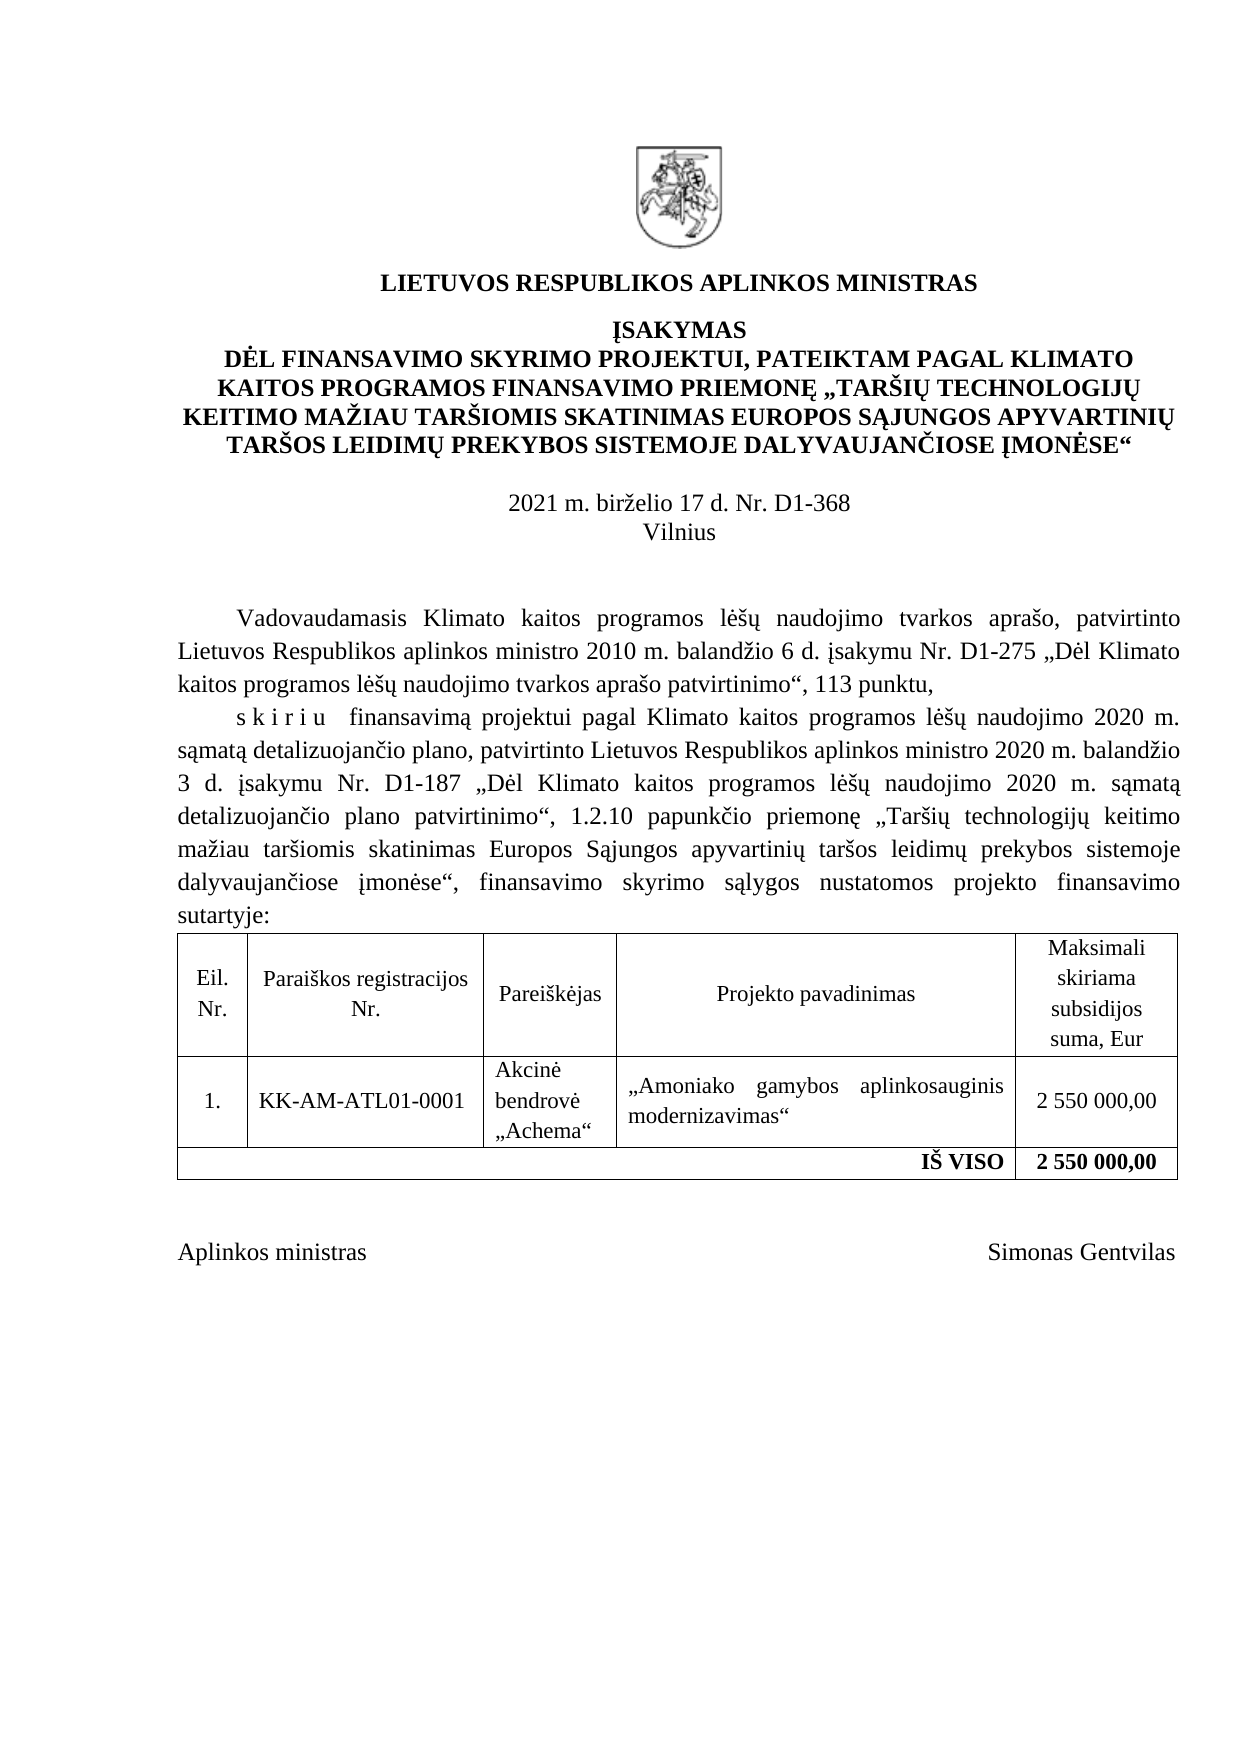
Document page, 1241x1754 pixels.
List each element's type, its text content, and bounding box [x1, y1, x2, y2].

text Vilnius [177, 517, 1181, 546]
table_header Eil. Nr. [178, 934, 247, 1056]
table_cell 2 550 000,00 [1016, 1057, 1177, 1147]
text Aplinkos ministras Simonas Gentvilas [177, 1237, 1181, 1266]
text Vadovaudamasis Klimato kaitos programos lėšų naudojimo tvarkos aprašo, patvirtinto Lietuvos Respublikos aplinkos ministro 2010 m. balandžio 6 d. įsakymu Nr. D1-275 „Dėl Klimato kaitos programos lėšų naudojimo tvarkos aprašo patvirtinimo“, 113 punktu, [177, 603, 1181, 698]
table_cell Akcinė bendrovė „Achema“ [484, 1057, 616, 1147]
table_cell KK-AM-ATL01-0001 [248, 1057, 483, 1147]
table_cell 2 550 000,00 [1016, 1148, 1177, 1179]
table_cell „Amoniako gamybos aplinkosauginis modernizavimas“ [617, 1057, 1015, 1147]
text 2021 m. birželio 17 d. Nr. D1-368 [177, 488, 1181, 517]
table_cell 1. [178, 1057, 247, 1147]
table_header Projekto pavadinimas [617, 934, 1015, 1056]
table_header Pareiškėjas [484, 934, 616, 1056]
text DĖL FINANSAVIMO SKYRIMO PROJEKTUI, PATEIKTAM PAGAL KLIMATO KAITOS PROGRAMOS FINANSAVIMO PRIEMONĘ „TARŠIŲ TECHNOLOGIJŲ KEITIMO MAŽIAU TARŠIOMIS SKATINIMAS EUROPOS SĄJUNGOS APYVARTINIŲ TARŠOS LEIDIMŲ PREKYBOS SISTEMOJE DALYVAUJANČIOSE ĮMONĖSE“ [177, 344, 1181, 459]
text LIETUVOS RESPUBLIKOS APLINKOS MINISTRAS [177, 268, 1181, 296]
table_cell IŠ VISO [178, 1148, 1015, 1179]
table_header Maksimali skiriama subsidijos suma, Eur [1016, 934, 1177, 1056]
table_header Paraiškos registracijos Nr. [248, 934, 483, 1056]
text ĮSAKYMAS [177, 316, 1181, 344]
text skiriu finansavimą projektui pagal Klimato kaitos programos lėšų naudojimo 2020 m. sąmatą detalizuojančio plano, patvirtinto Lietuvos Respublikos aplinkos ministro 2020 m. balandžio 3 d. įsakymu Nr. D1-187 „Dėl Klimato kaitos programos lėšų naudojimo 2020 m. sąmatą detalizuojančio plano patvirtinimo“, 1.2.10 papunkčio priemonę „Taršių technologijų keitimo mažiau taršiomis skatinimas Europos Sąjungos apyvartinių taršos leidimų prekybos sistemoje dalyvaujančiose įmonėse“, finansavimo skyrimo sąlygos nustatomos projekto finansavimo sutartyje: [177, 702, 1181, 929]
